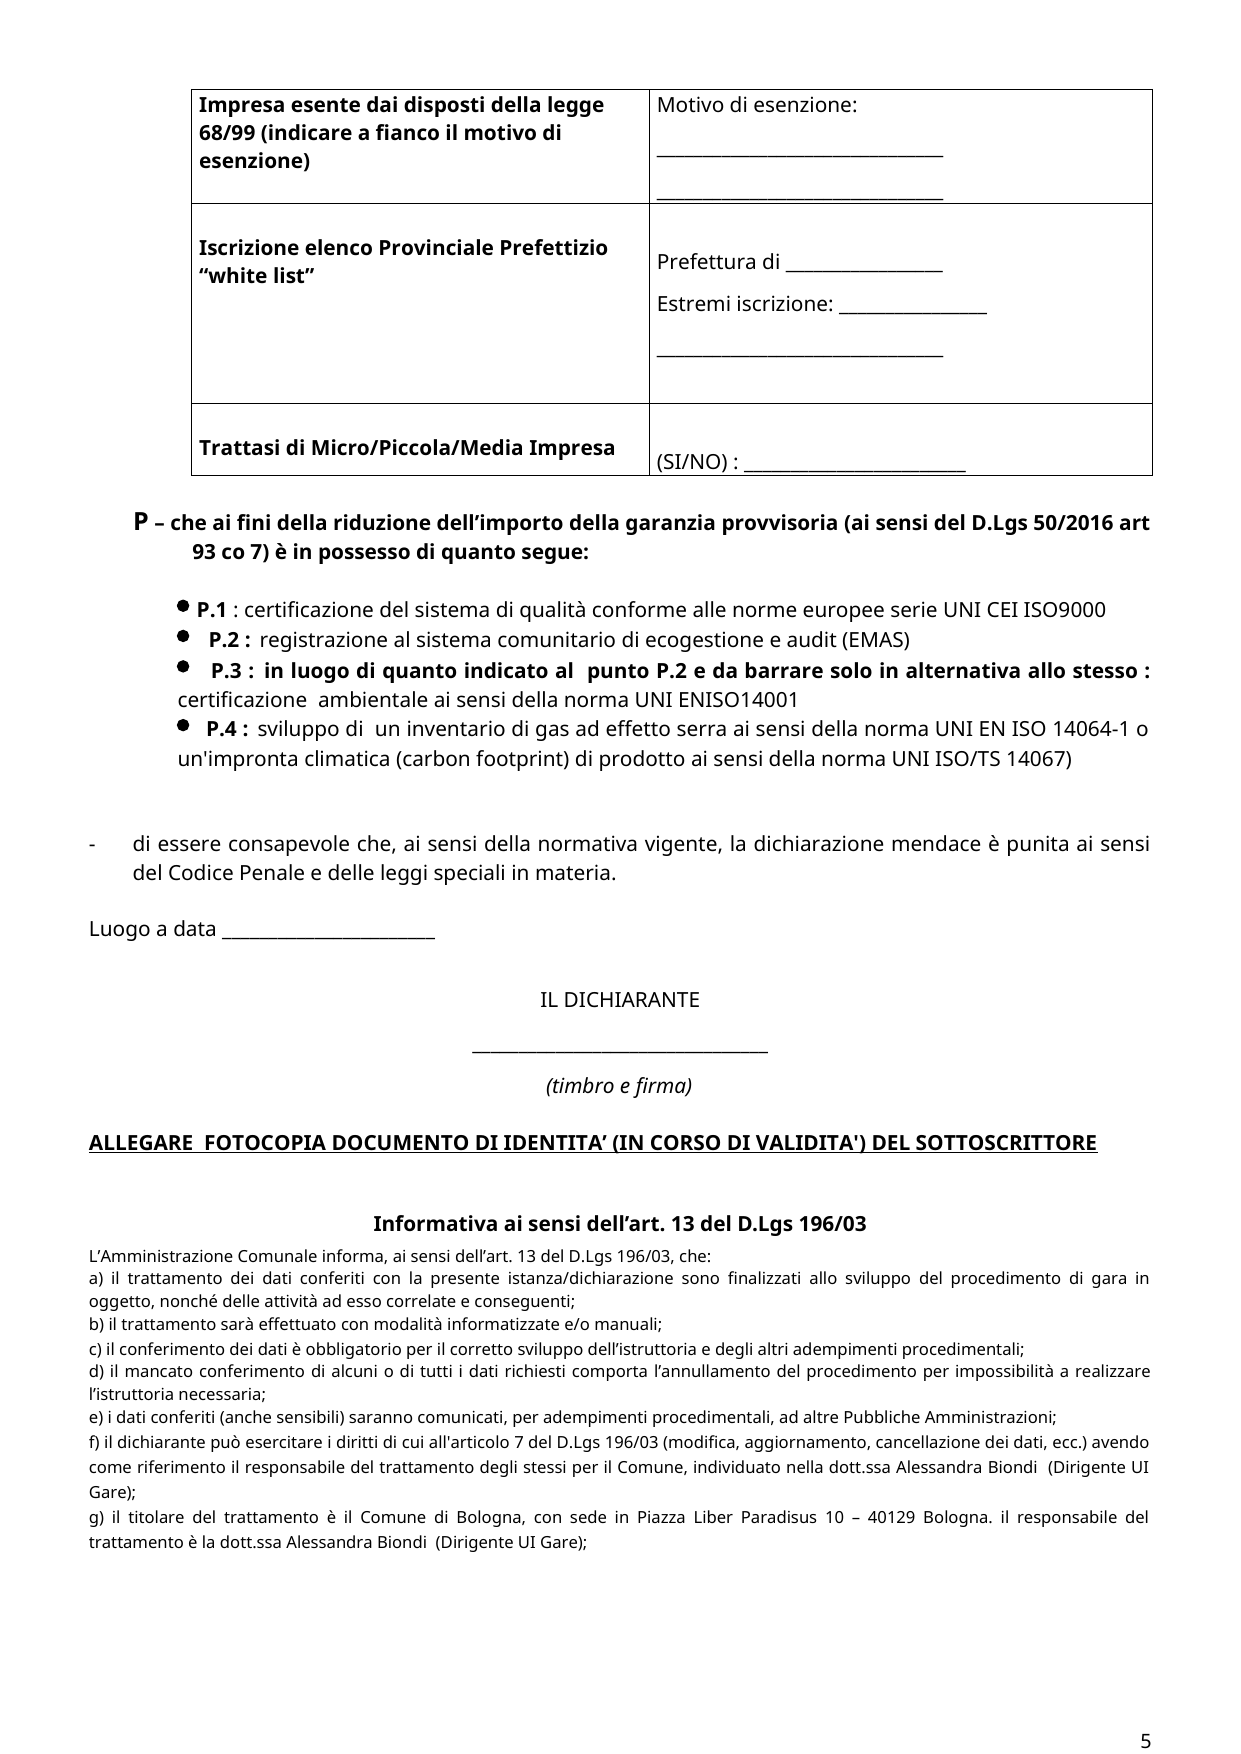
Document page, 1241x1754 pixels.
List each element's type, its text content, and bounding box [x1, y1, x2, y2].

text P – che ai fini della riduzione dell’importo della garanzia provvisoria (ai sensi del D.Lgs 50/2016 art 93 co 7) è in possesso di quanto segue: [133, 503, 1152, 566]
text ________________________________ [89, 1028, 1152, 1057]
text c) il conferimento dei dati è obbligatorio per il corretto sviluppo dell’istruttoria e degli altri adempimenti procedimentali; [89, 1335, 1152, 1360]
text  P.4 : sviluppo di un inventario di gas ad effetto serra ai sensi della norma UNI EN ISO 14064-1 o un'impronta climatica (carbon footprint) di prodotto ai sensi della norma UNI ISO/TS 14067) [177, 714, 1152, 772]
text b) il trattamento sarà effettuato con modalità informatizzate e/o manuali; [89, 1312, 1152, 1335]
text IL DICHIARANTE [89, 986, 1152, 1014]
table_cell Iscrizione elenco Provinciale Prefettizio “white list” [192, 204, 649, 403]
table_cell Impresa esente dai disposti della legge 68/99 (indicare a fianco il motivo di esenzione) [192, 90, 649, 203]
table_cell Trattasi di Micro/Piccola/Media Impresa [192, 404, 649, 475]
text L’Amministrazione Comunale informa, ai sensi dell’art. 13 del D.Lgs 196/03, che: [89, 1244, 1152, 1267]
text a) il trattamento dei dati conferiti con la presente istanza/dichiarazione sono finalizzati allo sviluppo del procedimento di gara in oggetto, nonché delle attività ad esso correlate e conseguenti; [89, 1267, 1152, 1312]
text f) il dichiarante può esercitare i diritti di cui all'articolo 7 del D.Lgs 196/03 (modifica, aggiornamento, cancellazione dei dati, ecc.) avendo come riferimento il responsabile del trattamento degli stessi per il Comune, individuato nella dott.ssa Alessandra Biondi (Dirigente UI Gare); [89, 1428, 1152, 1503]
text  P.3 : in luogo di quanto indicato al punto P.2 e da barrare solo in alternativa allo stesso : certificazione ambientale ai sensi della norma UNI ENISO14001 [177, 655, 1152, 714]
text  P.1 : certificazione del sistema di qualità conforme alle norme europee serie UNI CEI ISO9000 [177, 594, 1152, 624]
table_cell Motivo di esenzione: _______________________________ _______________________________ [650, 90, 1152, 203]
text ALLEGARE FOTOCOPIA DOCUMENTO DI IDENTITA’ (IN CORSO DI VALIDITA') DEL SOTTOSCRITTORE [89, 1128, 1152, 1156]
table_cell (SI/NO) : ________________________ [650, 404, 1152, 475]
text Luogo a data _______________________ [89, 914, 1152, 943]
text g) il titolare del trattamento è il Comune di Bologna, con sede in Piazza Liber Paradisus 10 – 40129 Bologna. il responsabile del trattamento è la dott.ssa Alessandra Biondi (Dirigente UI Gare); [89, 1503, 1152, 1553]
text d) il mancato conferimento di alcuni o di tutti i dati richiesti comporta l’annullamento del procedimento per impossibilità a realizzare l’istruttoria necessaria; [89, 1360, 1152, 1406]
text (timbro e firma) [89, 1071, 1152, 1099]
subtitle Informativa ai sensi dell’art. 13 del D.Lgs 196/03 [89, 1209, 1152, 1238]
table_cell Prefettura di _________________ Estremi iscrizione: ________________ _______________________________ [650, 204, 1152, 403]
text - di essere consapevole che, ai sensi della normativa vigente, la dichiarazione mendace è punita ai sensi del Codice Penale e delle leggi speciali in materia. [89, 829, 1152, 886]
text e) i dati conferiti (anche sensibili) saranno comunicati, per adempimenti procedimentali, ad altre Pubbliche Amministrazioni; [89, 1406, 1152, 1428]
text  P.2 : registrazione al sistema comunitario di ecogestione e audit (EMAS) [177, 624, 1152, 655]
